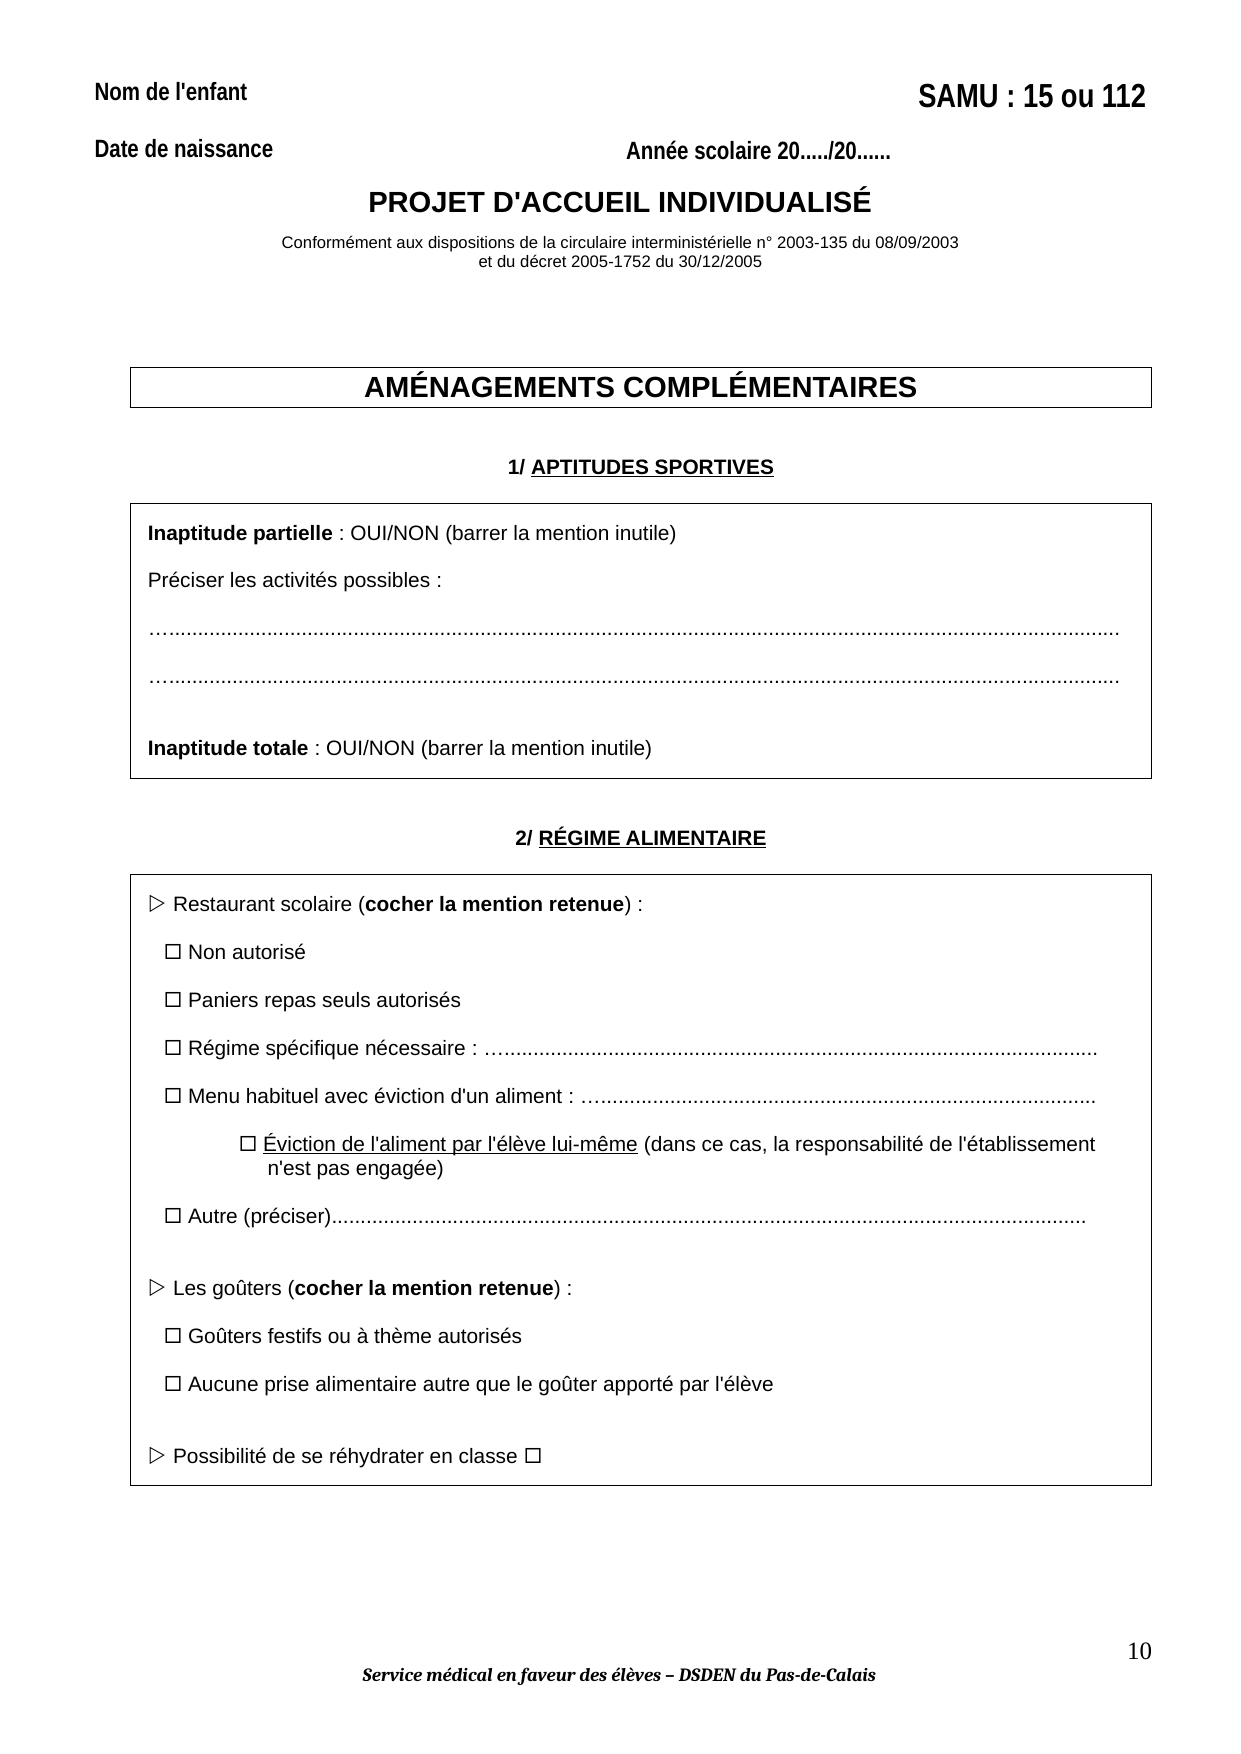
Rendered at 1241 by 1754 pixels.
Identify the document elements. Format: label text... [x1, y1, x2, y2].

text  Goûters festifs ou à thème autorisés [131, 1306, 1151, 1348]
text 1/ APTITUDES SPORTIVES [130, 455, 1152, 479]
text  Autre (préciser)................................................................................................................................... [131, 1186, 1151, 1228]
text  Non autorisé [131, 922, 1151, 963]
text Préciser les activités possibles : [131, 551, 1151, 592]
text AMÉNAGEMENTS COMPLÉMENTAIRES [131, 368, 1151, 407]
text …..................................................................................................................................................................... [131, 646, 1151, 688]
text  Éviction de l'aliment par l'élève lui-même (dans ce cas, la responsabilité de l'établissement n'est pas engagée) [131, 1114, 1151, 1179]
text Inaptitude totale : OUI/NON (barrer la mention inutile) [131, 718, 1151, 778]
text  Paniers repas seuls autorisés [131, 970, 1151, 1012]
text  Régime spécifique nécessaire : …....................................................................................................... [131, 1018, 1151, 1059]
text  Restaurant scolaire (cocher la mention retenue) : [131, 875, 1151, 916]
text  Menu habituel avec éviction d'un aliment : …...................................................................................... [131, 1066, 1151, 1108]
text  Possibilité de se réhydrater en classe  [131, 1426, 1151, 1485]
text …..................................................................................................................................................................... [131, 598, 1151, 640]
text  Les goûters (cocher la mention retenue) : [131, 1258, 1151, 1299]
text Inaptitude partielle : OUI/NON (barrer la mention inutile) [131, 504, 1151, 544]
text 2/ RÉGIME ALIMENTAIRE [130, 826, 1152, 850]
text  Aucune prise alimentaire autre que le goûter apporté par l'élève [131, 1354, 1151, 1396]
